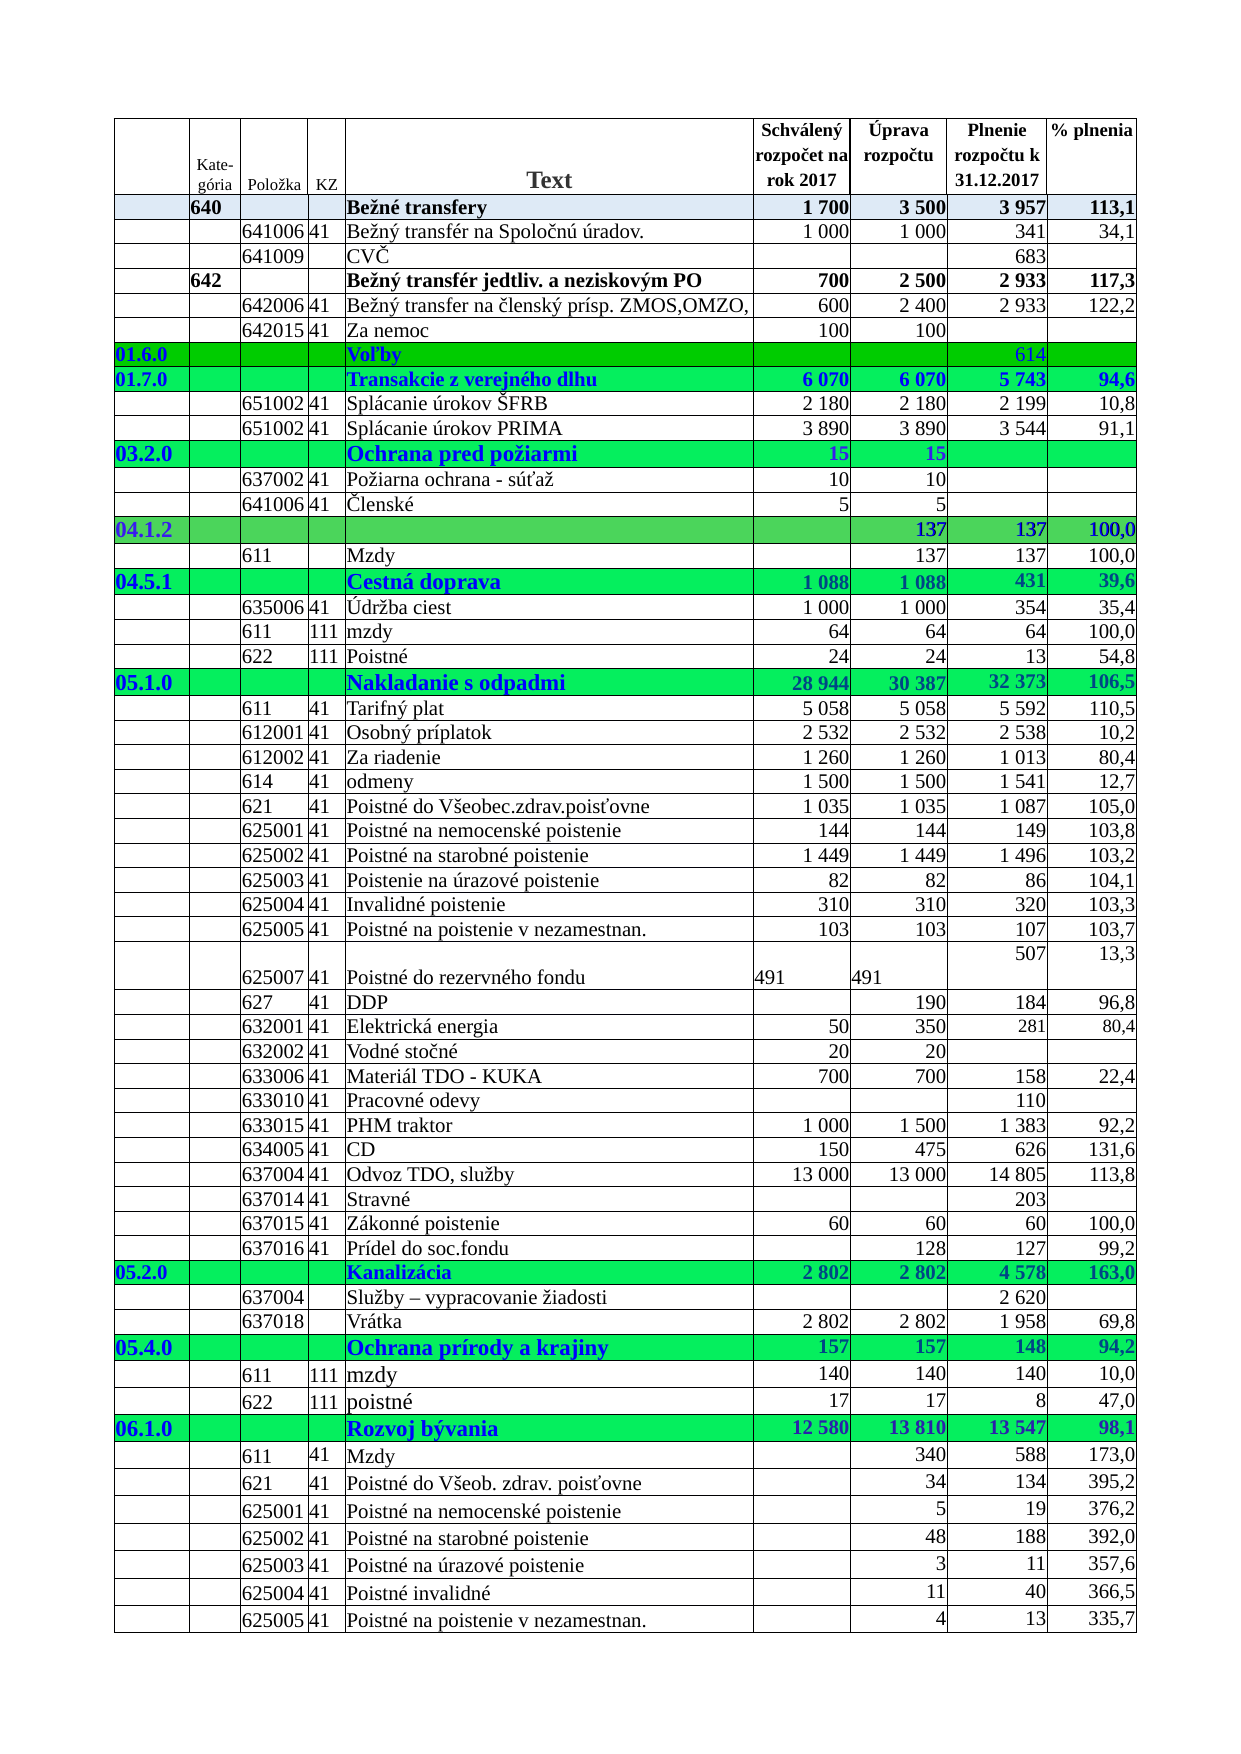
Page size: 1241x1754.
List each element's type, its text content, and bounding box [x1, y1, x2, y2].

table_cell [190, 595, 240, 619]
table_cell 131,6 [1048, 1138, 1136, 1161]
table_cell [241, 195, 308, 219]
table_cell 41 [309, 595, 345, 619]
table_cell [309, 269, 345, 292]
table_cell 100 [851, 318, 947, 342]
table_cell 637004 [241, 1285, 308, 1309]
table_cell [190, 770, 240, 793]
table_cell 06.1.0 [115, 1415, 189, 1441]
table_cell [115, 990, 189, 1014]
table_cell [190, 244, 240, 268]
table_cell 3 957 [948, 195, 1047, 219]
table_cell 92,2 [1048, 1113, 1136, 1137]
table_cell 626 [948, 1138, 1047, 1161]
table_cell 117,3 [1048, 269, 1136, 292]
table_cell [1048, 318, 1136, 342]
table_cell 110,5 [1048, 696, 1136, 719]
table_cell [241, 669, 308, 695]
table_cell 6 070 [851, 367, 947, 391]
table_cell 1 260 [754, 745, 850, 769]
table_cell 392,0 [1048, 1524, 1136, 1550]
table_cell Poistenie na úrazové poistenie [346, 868, 753, 892]
table_cell 6 070 [754, 367, 850, 391]
table_cell 41 [309, 493, 345, 516]
table_cell 190 [851, 990, 947, 1014]
table_cell 41 [309, 392, 345, 415]
table_cell [115, 1361, 189, 1387]
table_cell 20 [754, 1040, 850, 1063]
table_cell Materiál TDO - KUKA [346, 1064, 753, 1088]
table_cell 2 180 [754, 392, 850, 415]
table_cell 10 [754, 468, 850, 491]
table_cell Poistné invalidné [346, 1579, 753, 1605]
table_cell 1 000 [851, 595, 947, 619]
table_cell 41 [309, 294, 345, 317]
table_cell 1 035 [754, 794, 850, 818]
table_cell mzdy [346, 620, 753, 643]
table_cell [190, 1469, 240, 1495]
table_cell 13 000 [754, 1163, 850, 1186]
table_cell [754, 244, 850, 268]
table_cell 22,4 [1048, 1064, 1136, 1088]
table_cell 683 [948, 244, 1047, 268]
table_cell 1 449 [851, 844, 947, 867]
table_cell 340 [851, 1442, 947, 1468]
table_cell [851, 244, 947, 268]
table_cell 103,3 [1048, 893, 1136, 916]
table_cell Služby – vypracovanie žiadosti [346, 1285, 753, 1309]
table_cell 96,8 [1048, 990, 1136, 1014]
table_cell [754, 1187, 850, 1211]
table_cell 41 [309, 220, 345, 243]
table_cell Položka [241, 119, 307, 193]
table_cell Požiarna ochrana - súťaž [346, 468, 753, 491]
table_cell 5 592 [948, 696, 1047, 719]
table_cell 91,1 [1048, 416, 1136, 440]
table_cell Pracovné odevy [346, 1089, 753, 1112]
table_cell [948, 1040, 1047, 1063]
table_cell 60 [754, 1212, 850, 1235]
table_cell 4 [851, 1606, 947, 1632]
table_cell 47,0 [1048, 1388, 1136, 1414]
table_cell 475 [851, 1138, 947, 1161]
table_cell 335,7 [1048, 1606, 1136, 1632]
table_cell Za nemoc [346, 318, 753, 342]
table_cell Poistné do Všeob. zdrav. poisťovne [346, 1469, 753, 1495]
table_cell 1 035 [851, 794, 947, 818]
table_cell [309, 244, 345, 268]
table_cell 632001 [241, 1015, 308, 1038]
table_cell 3 [851, 1551, 947, 1577]
table_cell [190, 1579, 240, 1605]
table_cell [1048, 493, 1136, 516]
table_cell 357,6 [1048, 1551, 1136, 1577]
table_cell 41 [309, 893, 345, 916]
table_cell 700 [754, 1064, 850, 1088]
table_cell 173,0 [1048, 1442, 1136, 1468]
table_cell 1 541 [948, 770, 1047, 793]
table_cell Odvoz TDO, služby [346, 1163, 753, 1186]
table_cell 41 [309, 1496, 345, 1523]
table_cell [115, 1236, 189, 1260]
table_cell [115, 220, 189, 243]
table_cell Plnenie rozpočtu k 31.12.2017 [947, 119, 1046, 193]
table_cell [190, 1285, 240, 1309]
table_cell Poistné do rezervného fondu [346, 942, 753, 989]
table_cell 8 [948, 1388, 1047, 1414]
table_cell DDP [346, 990, 753, 1014]
table_cell 633010 [241, 1089, 308, 1112]
table_cell [190, 517, 240, 543]
table_cell [115, 1015, 189, 1038]
table_cell 1 088 [851, 569, 947, 594]
table_cell [241, 517, 308, 543]
table_cell 39,6 [1048, 569, 1136, 594]
table_cell 111 [309, 1361, 345, 1387]
table_cell [948, 493, 1047, 516]
table_cell 5 058 [851, 696, 947, 719]
table_cell 700 [851, 1064, 947, 1088]
table_cell [190, 645, 240, 668]
table_cell 127 [948, 1236, 1047, 1260]
table_cell 41 [309, 794, 345, 818]
table_cell 625003 [241, 868, 308, 892]
table_cell 128 [851, 1236, 947, 1260]
table_cell [190, 569, 240, 594]
table_cell [115, 269, 189, 292]
table_cell Mzdy [346, 544, 753, 567]
table_cell [190, 1040, 240, 1063]
table_cell 354 [948, 595, 1047, 619]
table_cell 491 [754, 942, 850, 989]
table_cell Mzdy [346, 1442, 753, 1468]
table_cell 54,8 [1048, 645, 1136, 668]
table_cell 1 958 [948, 1310, 1047, 1333]
table_cell 03.2.0 [115, 441, 189, 467]
table_cell 625001 [241, 819, 308, 842]
table_cell 612002 [241, 745, 308, 769]
table_cell 41 [309, 1187, 345, 1211]
table_cell [115, 696, 189, 719]
table_cell 632002 [241, 1040, 308, 1063]
table_cell 41 [309, 1064, 345, 1088]
table_cell 24 [754, 645, 850, 668]
table_cell 110 [948, 1089, 1047, 1112]
table_cell [309, 1415, 345, 1441]
table_cell 134 [948, 1469, 1047, 1495]
table_cell [190, 367, 240, 391]
table_cell [309, 1335, 345, 1360]
table_cell [309, 569, 345, 594]
table_cell [754, 1606, 850, 1632]
table_cell 41 [309, 819, 345, 842]
table_cell 41 [309, 1212, 345, 1235]
table_cell 625005 [241, 1606, 308, 1632]
table_cell 01.7.0 [115, 367, 189, 391]
table_cell [190, 392, 240, 415]
table_cell [948, 468, 1047, 491]
table_cell [190, 1606, 240, 1632]
table_cell 137 [948, 544, 1047, 567]
table_cell [190, 620, 240, 643]
table_cell 11 [851, 1579, 947, 1605]
table_cell 625001 [241, 1496, 308, 1523]
table_cell [115, 195, 189, 219]
table_cell 2 933 [948, 294, 1047, 317]
table_cell KZ [308, 119, 345, 193]
table_cell 150 [754, 1138, 850, 1161]
table_cell [190, 1138, 240, 1161]
table_cell Schválený rozpočet na rok 2017 [754, 119, 849, 193]
table_cell 41 [309, 1579, 345, 1605]
table_cell 41 [309, 942, 345, 989]
table_cell 41 [309, 1015, 345, 1038]
table_cell [115, 1496, 189, 1523]
table_cell [190, 1524, 240, 1550]
table_cell 14 805 [948, 1163, 1047, 1186]
table_cell [754, 517, 850, 543]
table_cell 100 [754, 318, 850, 342]
table_cell 41 [309, 468, 345, 491]
table_cell [190, 1551, 240, 1577]
table_cell 621 [241, 794, 308, 818]
table_cell [754, 1469, 850, 1495]
table_cell 1 500 [754, 770, 850, 793]
table_cell [851, 1089, 947, 1112]
table_cell 621 [241, 1469, 308, 1495]
table_cell 86 [948, 868, 1047, 892]
table_cell [190, 1388, 240, 1414]
table_cell 41 [309, 1089, 345, 1112]
table_cell [754, 343, 850, 366]
table_cell Transakcie z verejného dlhu [346, 367, 753, 391]
table_cell [115, 1606, 189, 1632]
table_cell 107 [948, 917, 1047, 941]
table_cell [115, 1442, 189, 1468]
table_cell 625002 [241, 1524, 308, 1550]
table_cell 611 [241, 544, 308, 567]
table_cell 188 [948, 1524, 1047, 1550]
table_cell 15 [851, 441, 947, 467]
table_cell 30 387 [851, 669, 947, 695]
table_cell 64 [948, 620, 1047, 643]
table_cell 10 [851, 468, 947, 491]
table_cell 158 [948, 1064, 1047, 1088]
table_cell 10,0 [1048, 1361, 1136, 1387]
table_cell 184 [948, 990, 1047, 1014]
table_cell 05.2.0 [115, 1261, 189, 1284]
table_cell 1 087 [948, 794, 1047, 818]
table_cell [115, 1138, 189, 1161]
table_cell 4 578 [948, 1261, 1047, 1284]
table_cell 50 [754, 1015, 850, 1038]
table_cell [1048, 343, 1136, 366]
table_cell 3 544 [948, 416, 1047, 440]
table_cell Zákonné poistenie [346, 1212, 753, 1235]
table_cell 2 802 [851, 1261, 947, 1284]
table_cell 04.5.1 [115, 569, 189, 594]
table_cell [190, 343, 240, 366]
table_cell 137 [851, 544, 947, 567]
table_cell 588 [948, 1442, 1047, 1468]
table_cell 111 [309, 645, 345, 668]
table_cell 3 890 [754, 416, 850, 440]
table_cell 642 [190, 269, 240, 292]
table_cell 1 700 [754, 195, 850, 219]
table_cell 203 [948, 1187, 1047, 1211]
table_cell [115, 942, 189, 989]
table_cell 80,4 [1048, 1015, 1136, 1038]
table_cell 651002 [241, 392, 308, 415]
table_cell [241, 569, 308, 594]
table_cell 625004 [241, 1579, 308, 1605]
table_cell 13 000 [851, 1163, 947, 1186]
table_cell 05.1.0 [115, 669, 189, 695]
table_cell 99,2 [1048, 1236, 1136, 1260]
table_cell Elektrická energia [346, 1015, 753, 1038]
table_cell [190, 1113, 240, 1137]
table_cell 2 400 [851, 294, 947, 317]
table_cell 04.1.2 [115, 517, 189, 543]
table_cell [241, 269, 308, 292]
table_cell 157 [754, 1335, 850, 1360]
table_cell [309, 1261, 345, 1284]
table_cell 625002 [241, 844, 308, 867]
table_cell 641009 [241, 244, 308, 268]
table_cell [241, 441, 308, 467]
table_cell 281 [948, 1015, 1047, 1038]
table_cell [241, 1261, 308, 1284]
table_cell 641006 [241, 493, 308, 516]
table_cell 2 532 [754, 721, 850, 744]
table_cell 376,2 [1048, 1496, 1136, 1523]
table_cell [115, 493, 189, 516]
table_cell 633006 [241, 1064, 308, 1088]
table_cell 41 [309, 1163, 345, 1186]
table_cell [115, 416, 189, 440]
table_cell [115, 1212, 189, 1235]
table_cell [115, 819, 189, 842]
table_cell 41 [309, 696, 345, 719]
table_cell 113,1 [1048, 195, 1136, 219]
table_cell 1 260 [851, 745, 947, 769]
table_cell 157 [851, 1335, 947, 1360]
table_cell [1048, 468, 1136, 491]
table_cell poistné [346, 1388, 753, 1414]
table_cell [190, 318, 240, 342]
table_cell [1048, 441, 1136, 467]
table_cell 17 [754, 1388, 850, 1414]
table_cell 163,0 [1048, 1261, 1136, 1284]
table_cell 640 [190, 195, 240, 219]
table_cell 5 058 [754, 696, 850, 719]
table_cell [115, 1040, 189, 1063]
table_cell 637018 [241, 1310, 308, 1333]
table_cell 41 [309, 1606, 345, 1632]
table_cell [241, 1415, 308, 1441]
table_cell 3 890 [851, 416, 947, 440]
table_cell CVČ [346, 244, 753, 268]
table_cell 41 [309, 1551, 345, 1577]
table_cell [115, 468, 189, 491]
table_cell 1 496 [948, 844, 1047, 867]
table_cell 13 810 [851, 1415, 947, 1441]
table_cell 19 [948, 1496, 1047, 1523]
table_cell 100,0 [1048, 517, 1136, 543]
table_cell [190, 1064, 240, 1088]
table_cell 5 743 [948, 367, 1047, 391]
table_cell [309, 343, 345, 366]
table_cell [115, 770, 189, 793]
table_cell [754, 1442, 850, 1468]
table_cell [190, 942, 240, 989]
table_cell Ochrana prírody a krajiny [346, 1335, 753, 1360]
table_cell [115, 1089, 189, 1112]
table_cell [115, 620, 189, 643]
table_cell 3 500 [851, 195, 947, 219]
table_cell 637015 [241, 1212, 308, 1235]
table_cell 612001 [241, 721, 308, 744]
table_cell [190, 1335, 240, 1360]
table_cell 395,2 [1048, 1469, 1136, 1495]
table_cell 5 [754, 493, 850, 516]
table_cell [190, 696, 240, 719]
table_cell Úprava rozpočtu [851, 119, 946, 193]
table_cell [115, 544, 189, 567]
table_cell [115, 794, 189, 818]
table_cell [115, 119, 189, 193]
table_cell 41 [309, 1469, 345, 1495]
table_cell Členské [346, 493, 753, 516]
table_cell 2 538 [948, 721, 1047, 744]
table_cell 625005 [241, 917, 308, 941]
table_cell Poistné na nemocenské poistenie [346, 819, 753, 842]
table_cell Vrátka [346, 1310, 753, 1333]
table_cell 614 [241, 770, 308, 793]
table_cell 137 [948, 517, 1047, 543]
table_cell [190, 220, 240, 243]
table_cell [190, 1187, 240, 1211]
table_cell 1 383 [948, 1113, 1047, 1137]
table_cell Tarifný plat [346, 696, 753, 719]
table_cell 13 547 [948, 1415, 1047, 1441]
table_cell 5 [851, 493, 947, 516]
table_cell 10,2 [1048, 721, 1136, 744]
table_cell [754, 1496, 850, 1523]
table_cell [190, 1089, 240, 1112]
table_cell 41 [309, 1040, 345, 1063]
table_cell 41 [309, 1442, 345, 1468]
table_cell Kanalizácia [346, 1261, 753, 1284]
table_cell 700 [754, 269, 850, 292]
table_cell 100,0 [1048, 620, 1136, 643]
table_cell 651002 [241, 416, 308, 440]
table_cell Poistné na poistenie v nezamestnan. [346, 1606, 753, 1632]
table_cell 41 [309, 416, 345, 440]
table_cell 41 [309, 1524, 345, 1550]
table_cell [190, 844, 240, 867]
table_cell 103 [754, 917, 850, 941]
table_cell 641006 [241, 220, 308, 243]
table_cell [1048, 1285, 1136, 1309]
table_cell 40 [948, 1579, 1047, 1605]
table_cell 60 [851, 1212, 947, 1235]
table_cell [1048, 244, 1136, 268]
table_cell [190, 1361, 240, 1387]
table_cell 11 [948, 1551, 1047, 1577]
table_cell 137 [851, 517, 947, 543]
table_cell [115, 868, 189, 892]
table_cell [948, 441, 1047, 467]
table_cell [1048, 1040, 1136, 1063]
table_cell 2 802 [754, 1261, 850, 1284]
table_cell 1 500 [851, 1113, 947, 1137]
table_cell 341 [948, 220, 1047, 243]
table_cell 635006 [241, 595, 308, 619]
table_cell [190, 669, 240, 695]
table_cell 111 [309, 620, 345, 643]
table_cell Poistné [346, 645, 753, 668]
table_cell [754, 1579, 850, 1605]
table_cell 122,2 [1048, 294, 1136, 317]
table_cell [115, 745, 189, 769]
table_cell 366,5 [1048, 1579, 1136, 1605]
table_cell [115, 721, 189, 744]
table_cell 41 [309, 721, 345, 744]
table_cell [309, 367, 345, 391]
table_cell 41 [309, 770, 345, 793]
table_cell 310 [851, 893, 947, 916]
table_cell 05.4.0 [115, 1335, 189, 1360]
table_cell 98,1 [1048, 1415, 1136, 1441]
table_cell 41 [309, 868, 345, 892]
table_cell [309, 1310, 345, 1333]
table_cell 80,4 [1048, 745, 1136, 769]
table_cell 611 [241, 1361, 308, 1387]
table_cell [115, 844, 189, 867]
table_cell [115, 1187, 189, 1211]
table_cell 104,1 [1048, 868, 1136, 892]
table_cell [851, 1187, 947, 1211]
table_cell 622 [241, 645, 308, 668]
table_cell 627 [241, 990, 308, 1014]
table_cell 41 [309, 1113, 345, 1137]
table_cell 642015 [241, 318, 308, 342]
table_cell Bežné transfery [346, 195, 753, 219]
table_cell 1 000 [851, 220, 947, 243]
table_cell [948, 318, 1047, 342]
table_cell 35,4 [1048, 595, 1136, 619]
table_cell 103,8 [1048, 819, 1136, 842]
table_cell 1 449 [754, 844, 850, 867]
table_cell [1048, 1089, 1136, 1112]
table_cell Za riadenie [346, 745, 753, 769]
table_cell Poistné na poistenie v nezamestnan. [346, 917, 753, 941]
table_cell 82 [851, 868, 947, 892]
table_cell 41 [309, 844, 345, 867]
table_cell Poistné na starobné poistenie [346, 1524, 753, 1550]
table_cell Invalidné poistenie [346, 893, 753, 916]
table_cell [190, 1015, 240, 1038]
table_cell [241, 1335, 308, 1360]
table_cell 1 000 [754, 1113, 850, 1137]
table_cell 614 [948, 343, 1047, 366]
table_cell Voľby [346, 343, 753, 366]
table_cell Splácanie úrokov PRIMA [346, 416, 753, 440]
table_cell 622 [241, 1388, 308, 1414]
table_cell 611 [241, 1442, 308, 1468]
table_cell [115, 645, 189, 668]
table_cell 41 [309, 745, 345, 769]
table_cell [754, 1089, 850, 1112]
table_cell 637004 [241, 1163, 308, 1186]
table_cell [190, 1415, 240, 1441]
table_cell 633015 [241, 1113, 308, 1137]
table_cell Vodné stočné [346, 1040, 753, 1063]
table_cell [115, 1163, 189, 1186]
table_cell 1 000 [754, 595, 850, 619]
table_cell Ochrana pred požiarmi [346, 441, 753, 467]
table_cell 13 [948, 1606, 1047, 1632]
table_cell 2 532 [851, 721, 947, 744]
table_cell 2 933 [948, 269, 1047, 292]
table_cell [190, 794, 240, 818]
table_cell 2 500 [851, 269, 947, 292]
table_cell [309, 669, 345, 695]
table_cell 625003 [241, 1551, 308, 1577]
table_cell Poistné do Všeobec.zdrav.poisťovne [346, 794, 753, 818]
table_cell [190, 294, 240, 317]
table_cell 140 [948, 1361, 1047, 1387]
table_cell Bežný transfer na členský prísp. ZMOS,OMZO, [346, 294, 753, 317]
table_cell PHM traktor [346, 1113, 753, 1137]
table_cell 5 [851, 1496, 947, 1523]
table_cell 310 [754, 893, 850, 916]
table_cell [309, 195, 345, 219]
table_cell 41 [309, 1138, 345, 1161]
table_cell 41 [309, 1236, 345, 1260]
table_cell [190, 1310, 240, 1333]
table_cell 2 180 [851, 392, 947, 415]
table_cell 34 [851, 1469, 947, 1495]
table_cell [115, 1113, 189, 1137]
table_cell 15 [754, 441, 850, 467]
table_cell 32 373 [948, 669, 1047, 695]
table_cell 94,2 [1048, 1335, 1136, 1360]
table_cell 507 [948, 942, 1047, 989]
table_cell Cestná doprava [346, 569, 753, 594]
table_cell 41 [309, 318, 345, 342]
table_cell Stravné [346, 1187, 753, 1211]
table_cell [190, 493, 240, 516]
table_cell 41 [309, 917, 345, 941]
table_cell 24 [851, 645, 947, 668]
table_cell 113,8 [1048, 1163, 1136, 1186]
table_cell [115, 917, 189, 941]
table_cell 634005 [241, 1138, 308, 1161]
table_cell 600 [754, 294, 850, 317]
table_cell [241, 367, 308, 391]
table_cell [241, 343, 308, 366]
table_cell 28 944 [754, 669, 850, 695]
table_cell [190, 1442, 240, 1468]
table_cell 111 [309, 1388, 345, 1414]
table_cell [115, 1469, 189, 1495]
table_cell Rozvoj bývania [346, 1415, 753, 1441]
table_cell 350 [851, 1015, 947, 1038]
table_cell 13 [948, 645, 1047, 668]
table_cell 60 [948, 1212, 1047, 1235]
table_cell Prídel do soc.fondu [346, 1236, 753, 1260]
table_cell 2 802 [754, 1310, 850, 1333]
table_cell [115, 1579, 189, 1605]
table_cell 12,7 [1048, 770, 1136, 793]
table_cell mzdy [346, 1361, 753, 1387]
table_cell [754, 1524, 850, 1550]
table_cell [115, 1285, 189, 1309]
table_cell Nakladanie s odpadmi [346, 669, 753, 695]
table_cell [190, 1496, 240, 1523]
table_cell [115, 244, 189, 268]
table_cell 69,8 [1048, 1310, 1136, 1333]
table_cell [190, 721, 240, 744]
table_cell [1048, 1187, 1136, 1211]
table_cell Splácanie úrokov ŠFRB [346, 392, 753, 415]
table_cell [115, 1310, 189, 1333]
table_cell CD [346, 1138, 753, 1161]
table_cell [754, 544, 850, 567]
table_cell 149 [948, 819, 1047, 842]
table_cell 100,0 [1048, 544, 1136, 567]
table_cell 2 802 [851, 1310, 947, 1333]
table_cell 82 [754, 868, 850, 892]
table_cell 41 [309, 990, 345, 1014]
table_cell 611 [241, 620, 308, 643]
table_cell 64 [851, 620, 947, 643]
table_cell odmeny [346, 770, 753, 793]
table_cell 2 199 [948, 392, 1047, 415]
table_cell [309, 441, 345, 467]
table_cell [115, 392, 189, 415]
table_cell 01.6.0 [115, 343, 189, 366]
table_cell 64 [754, 620, 850, 643]
table_cell 105,0 [1048, 794, 1136, 818]
table_cell [309, 544, 345, 567]
table_cell 642006 [241, 294, 308, 317]
table_cell [115, 1388, 189, 1414]
table_cell [190, 1212, 240, 1235]
table_cell 148 [948, 1335, 1047, 1360]
table_cell 611 [241, 696, 308, 719]
table_cell [754, 1236, 850, 1260]
table_cell [851, 343, 947, 366]
table_cell Bežný transfér na Spoločnú úradov. [346, 220, 753, 243]
table_cell [190, 468, 240, 491]
table_cell 637016 [241, 1236, 308, 1260]
table_cell [754, 1551, 850, 1577]
table_cell Poistné na nemocenské poistenie [346, 1496, 753, 1523]
table_cell 10,8 [1048, 392, 1136, 415]
table_cell Údržba ciest [346, 595, 753, 619]
table_cell [190, 1236, 240, 1260]
table_cell 1 000 [754, 220, 850, 243]
table_cell [115, 595, 189, 619]
table_cell [851, 1285, 947, 1309]
table_cell 34,1 [1048, 220, 1136, 243]
table_cell [115, 1524, 189, 1550]
table_cell 625007 [241, 942, 308, 989]
table_cell Kate- gória [190, 119, 240, 193]
table_cell Text [346, 119, 753, 193]
table_cell 1 500 [851, 770, 947, 793]
table_cell [754, 990, 850, 1014]
table_cell [115, 1551, 189, 1577]
table_cell 94,6 [1048, 367, 1136, 391]
table_cell 103,2 [1048, 844, 1136, 867]
table_cell 12 580 [754, 1415, 850, 1441]
table_cell Poistné na starobné poistenie [346, 844, 753, 867]
table_cell [190, 745, 240, 769]
table_cell 625004 [241, 893, 308, 916]
table_cell [190, 544, 240, 567]
table_cell 431 [948, 569, 1047, 594]
table_cell [115, 893, 189, 916]
table_cell 48 [851, 1524, 947, 1550]
table_cell 144 [754, 819, 850, 842]
table_cell [190, 416, 240, 440]
table_cell [190, 990, 240, 1014]
table_cell 637002 [241, 468, 308, 491]
table_cell [190, 917, 240, 941]
table_cell 140 [754, 1361, 850, 1387]
table_cell [190, 868, 240, 892]
table_cell 637014 [241, 1187, 308, 1211]
table_cell 491 [851, 942, 947, 989]
table_cell 140 [851, 1361, 947, 1387]
table_cell [115, 294, 189, 317]
table_cell [190, 1163, 240, 1186]
table_cell 2 620 [948, 1285, 1047, 1309]
table_cell 13,3 [1048, 942, 1136, 989]
table_cell 103 [851, 917, 947, 941]
table_cell Osobný príplatok [346, 721, 753, 744]
table_cell [190, 1261, 240, 1284]
table_cell 100,0 [1048, 1212, 1136, 1235]
table_cell 144 [851, 819, 947, 842]
table_cell [309, 1285, 345, 1309]
table_cell [115, 318, 189, 342]
table_cell [346, 517, 753, 543]
table_cell Bežný transfér jedtliv. a neziskovým PO [346, 269, 753, 292]
table_cell 20 [851, 1040, 947, 1063]
table_cell [754, 1285, 850, 1309]
table_cell 320 [948, 893, 1047, 916]
table_cell 1 088 [754, 569, 850, 594]
table_cell [190, 441, 240, 467]
table_cell 17 [851, 1388, 947, 1414]
table_cell [309, 517, 345, 543]
table_cell 103,7 [1048, 917, 1136, 941]
table_cell 1 013 [948, 745, 1047, 769]
table_cell Poistné na úrazové poistenie [346, 1551, 753, 1577]
table_cell 106,5 [1048, 669, 1136, 695]
table_cell [190, 819, 240, 842]
table_cell [190, 893, 240, 916]
table_cell % plnenia [1047, 119, 1136, 193]
table_cell [115, 1064, 189, 1088]
